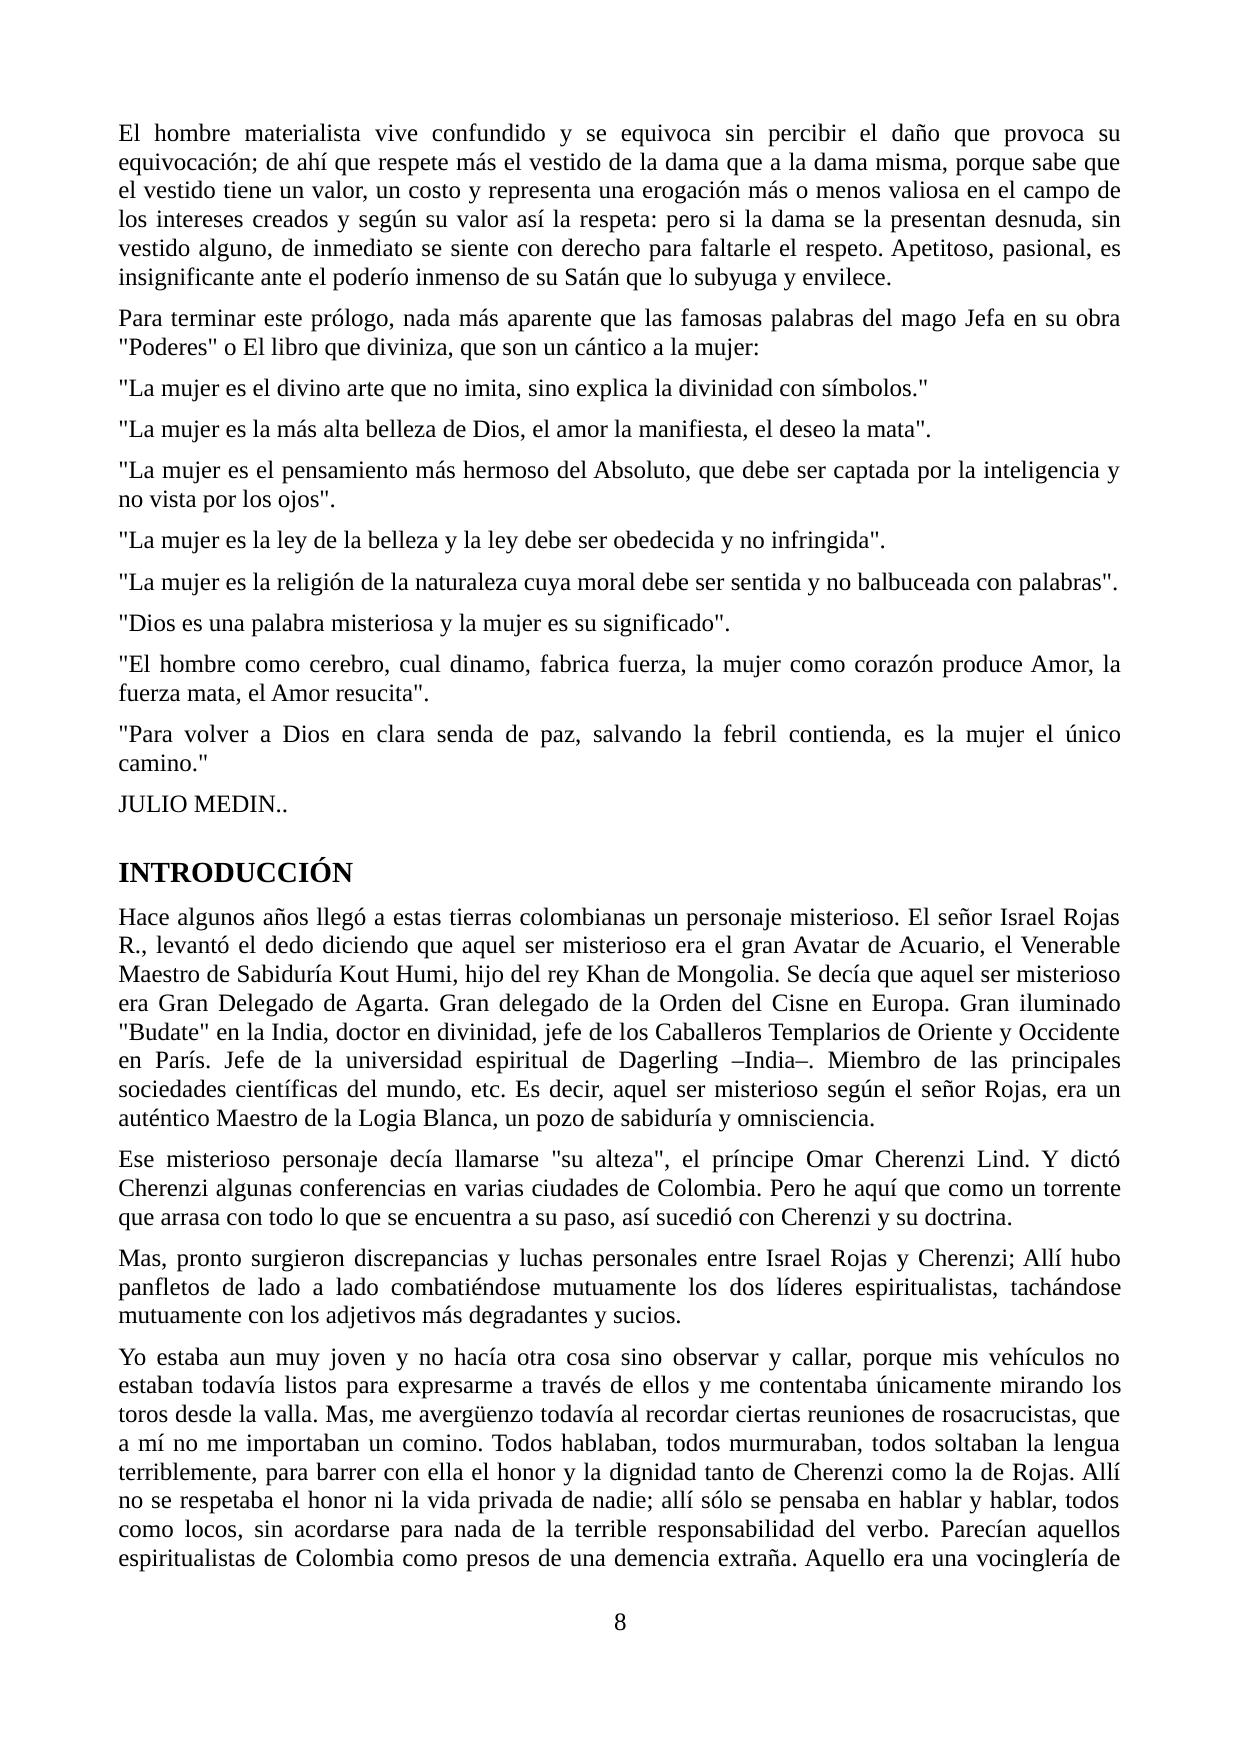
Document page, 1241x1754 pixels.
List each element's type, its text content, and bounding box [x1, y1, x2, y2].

text JULIO MEDIN.. [118, 789, 1122, 818]
text "La mujer es la más alta belleza de Dios, el amor la manifiesta, el deseo la mata". [118, 414, 1122, 443]
text "La mujer es la religión de la naturaleza cuya moral debe ser sentida y no balbuceada con palabras". [118, 567, 1122, 596]
text Para terminar este prólogo, nada más aparente que las famosas palabras del mago Jefa en su obra "Poderes" o El libro que diviniza, que son un cántico a la mujer: [118, 303, 1122, 361]
text "La mujer es la ley de la belleza y la ley debe ser obedecida y no infringida". [118, 526, 1122, 554]
text Hace algunos años llegó a estas tierras colombianas un personaje misterioso. El señor Israel Rojas R., levantó el dedo diciendo que aquel ser misterioso era el gran Avatar de Acuario, el Venerable Maestro de Sabiduría Kout Humi, hijo del rey Khan de Mongolia. Se decía que aquel ser misterioso era Gran Delegado de Agarta. Gran delegado de la Orden del Cisne en Europa. Gran iluminado "Budate" en la India, doctor en divinidad, jefe de los Caballeros Templarios de Oriente y Occidente en París. Jefe de la universidad espiritual de Dagerling –India–. Miembro de las principales sociedades científicas del mundo, etc. Es decir, aquel ser misterioso según el señor Rojas, era un auténtico Maestro de la Logia Blanca, un pozo de sabiduría y omnisciencia. [118, 902, 1122, 1132]
text El hombre materialista vive confundido y se equivoca sin percibir el daño que provoca su equivocación; de ahí que respete más el vestido de la dama que a la dama misma, porque sabe que el vestido tiene un valor, un costo y representa una erogación más o menos valiosa en el campo de los intereses creados y según su valor así la respeta: pero si la dama se la presentan desnuda, sin vestido alguno, de inmediato se siente con derecho para faltarle el respeto. Apetitoso, pasional, es insignificante ante el poderío inmenso de su Satán que lo subyuga y envilece. [118, 118, 1122, 291]
text Mas, pronto surgieron discrepancias y luchas personales entre Israel Rojas y Cherenzi; Allí hubo panfletos de lado a lado combatiéndose mutuamente los dos líderes espiritualistas, tachándose mutuamente con los adjetivos más degradantes y sucios. [118, 1243, 1122, 1329]
text "La mujer es el pensamiento más hermoso del Absoluto, que debe ser captada por la inteligencia y no vista por los ojos". [118, 456, 1122, 513]
text Yo estaba aun muy joven y no hacía otra cosa sino observar y callar, porque mis vehículos no estaban todavía listos para expresarme a través de ellos y me contentaba únicamente mirando los toros desde la valla. Mas, me avergüenzo todavía al recordar ciertas reuniones de rosacrucistas, que a mí no me importaban un comino. Todos hablaban, todos murmuraban, todos soltaban la lengua terriblemente, para barrer con ella el honor y la dignidad tanto de Cherenzi como la de Rojas. Allí no se respetaba el honor ni la vida privada de nadie; allí sólo se pensaba en hablar y hablar, todos como locos, sin acordarse para nada de la terrible responsabilidad del verbo. Parecían aquellos espiritualistas de Colombia como presos de una demencia extraña. Aquello era una vocinglería de [118, 1342, 1122, 1572]
subtitle INTRODUCCIÓN [118, 856, 1122, 889]
text Ese misterioso personaje decía llamarse "su alteza", el príncipe Omar Cherenzi Lind. Y dictó Cherenzi algunas conferencias en varias ciudades de Colombia. Pero he aquí que como un torrente que arrasa con todo lo que se encuentra a su paso, así sucedió con Cherenzi y su doctrina. [118, 1144, 1122, 1230]
text "Para volver a Dios en clara senda de paz, salvando la febril contienda, es la mujer el único camino." [118, 719, 1122, 777]
text "La mujer es el divino arte que no imita, sino explica la divinidad con símbolos." [118, 373, 1122, 402]
text "El hombre como cerebro, cual dinamo, fabrica fuerza, la mujer como corazón produce Amor, la fuerza mata, el Amor resucita". [118, 649, 1122, 707]
text "Dios es una palabra misteriosa y la mujer es su significado". [118, 608, 1122, 637]
